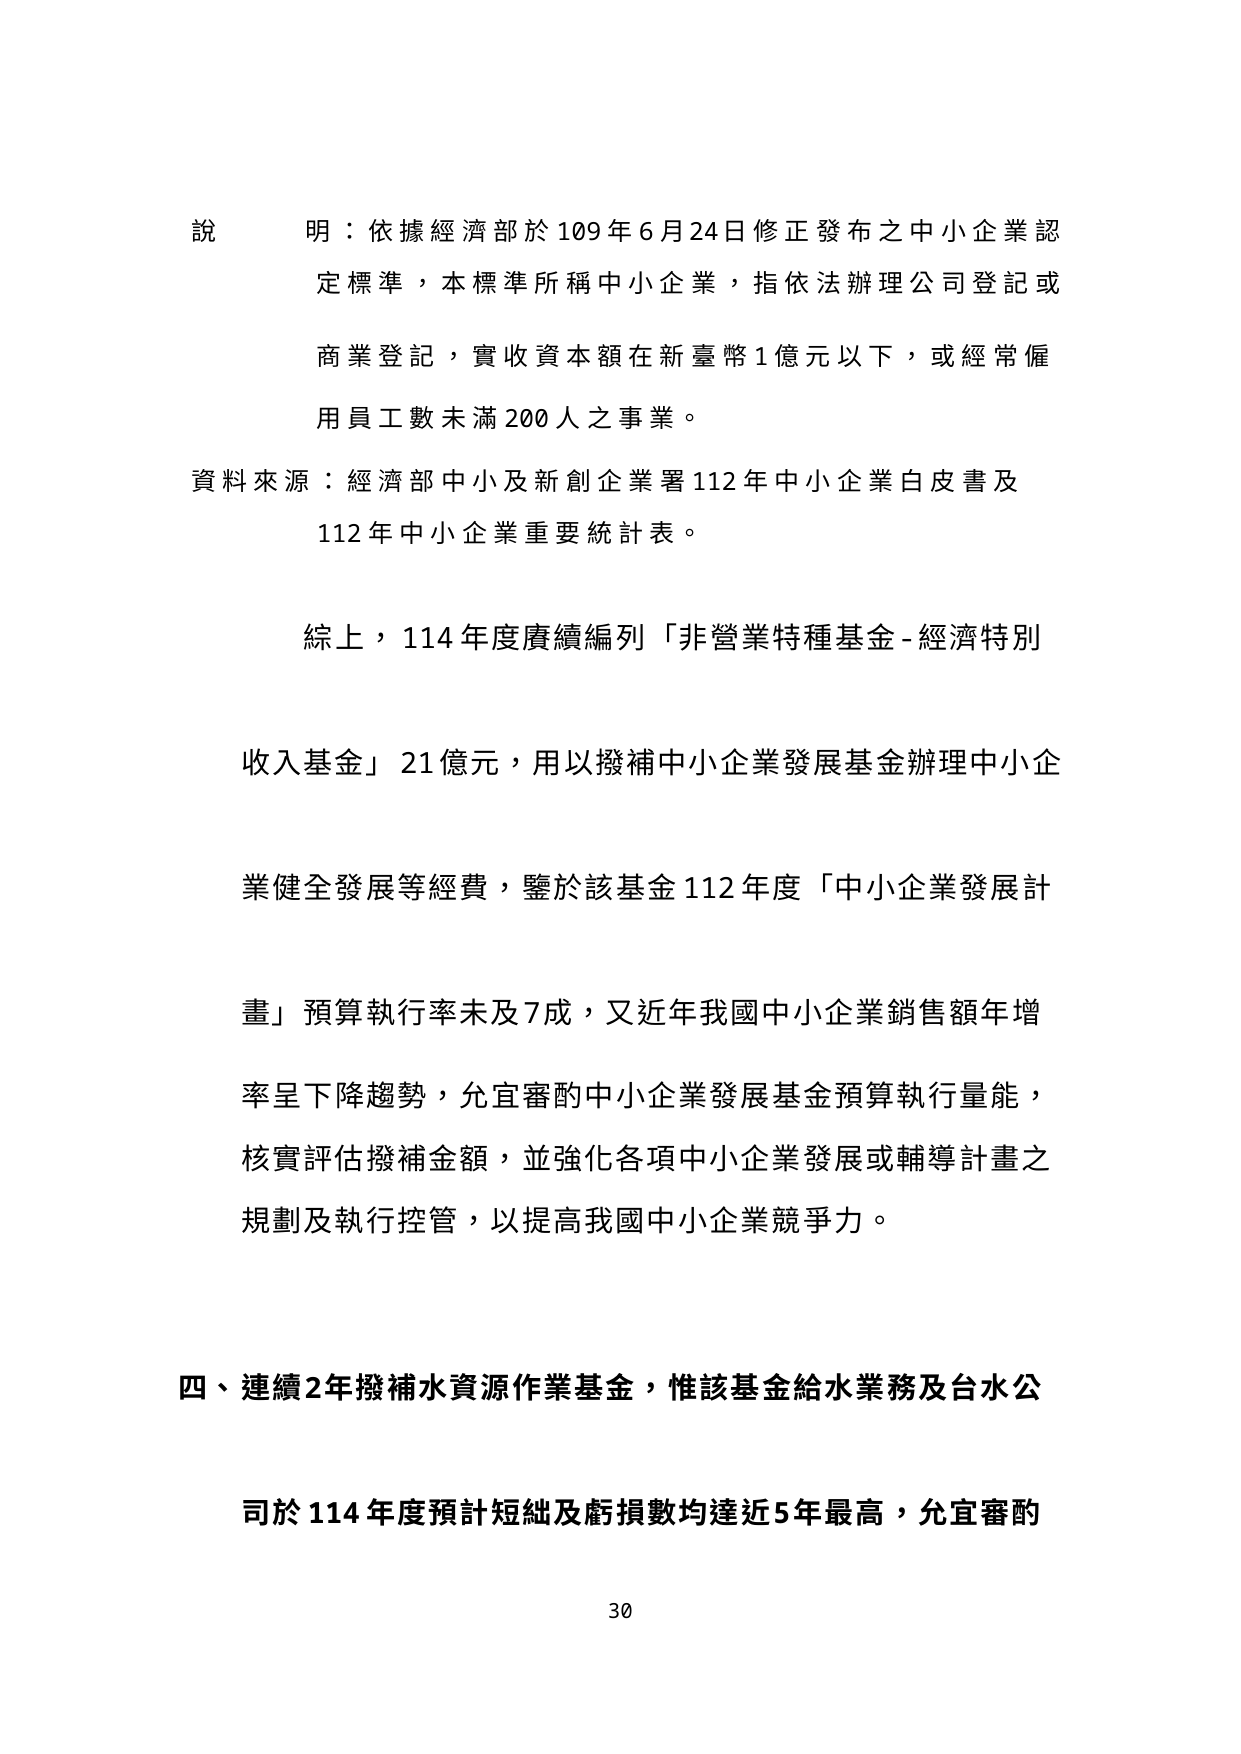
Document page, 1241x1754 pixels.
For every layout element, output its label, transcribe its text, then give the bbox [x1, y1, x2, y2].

text 說 明：依據經濟部於109年6月24日修正發布之中小企業認定標準，本標準所稱中小企業，指依法辦理公司登記或商業登記，實收資本額在新臺幣1億元以下，或經常僱用員工數未滿200人之事業。 [179, 177, 1063, 427]
text 資料來源：經濟部中小及新創企業署112年中小企業白皮書及112年中小企業重要統計表。 [179, 427, 1063, 552]
text 四、連續2年撥補水資源作業基金，惟該基金給水業務及台水公司於114年度預計短絀及虧損數均達近5年最高，允宜審酌 [177, 1302, 1063, 1552]
text 綜上，114年度賡續編列「非營業特種基金-經濟特別收入基金」21億元，用以撥補中小企業發展基金辦理中小企業健全發展等經費，鑒於該基金112年度「中小企業發展計畫」預算執行率未及7成，又近年我國中小企業銷售額年增率呈下降趨勢，允宜審酌中小企業發展基金預算執行量能，核實評估撥補金額，並強化各項中小企業發展或輔導計畫之規劃及執行控管，以提高我國中小企業競爭力。 [236, 552, 1063, 1240]
